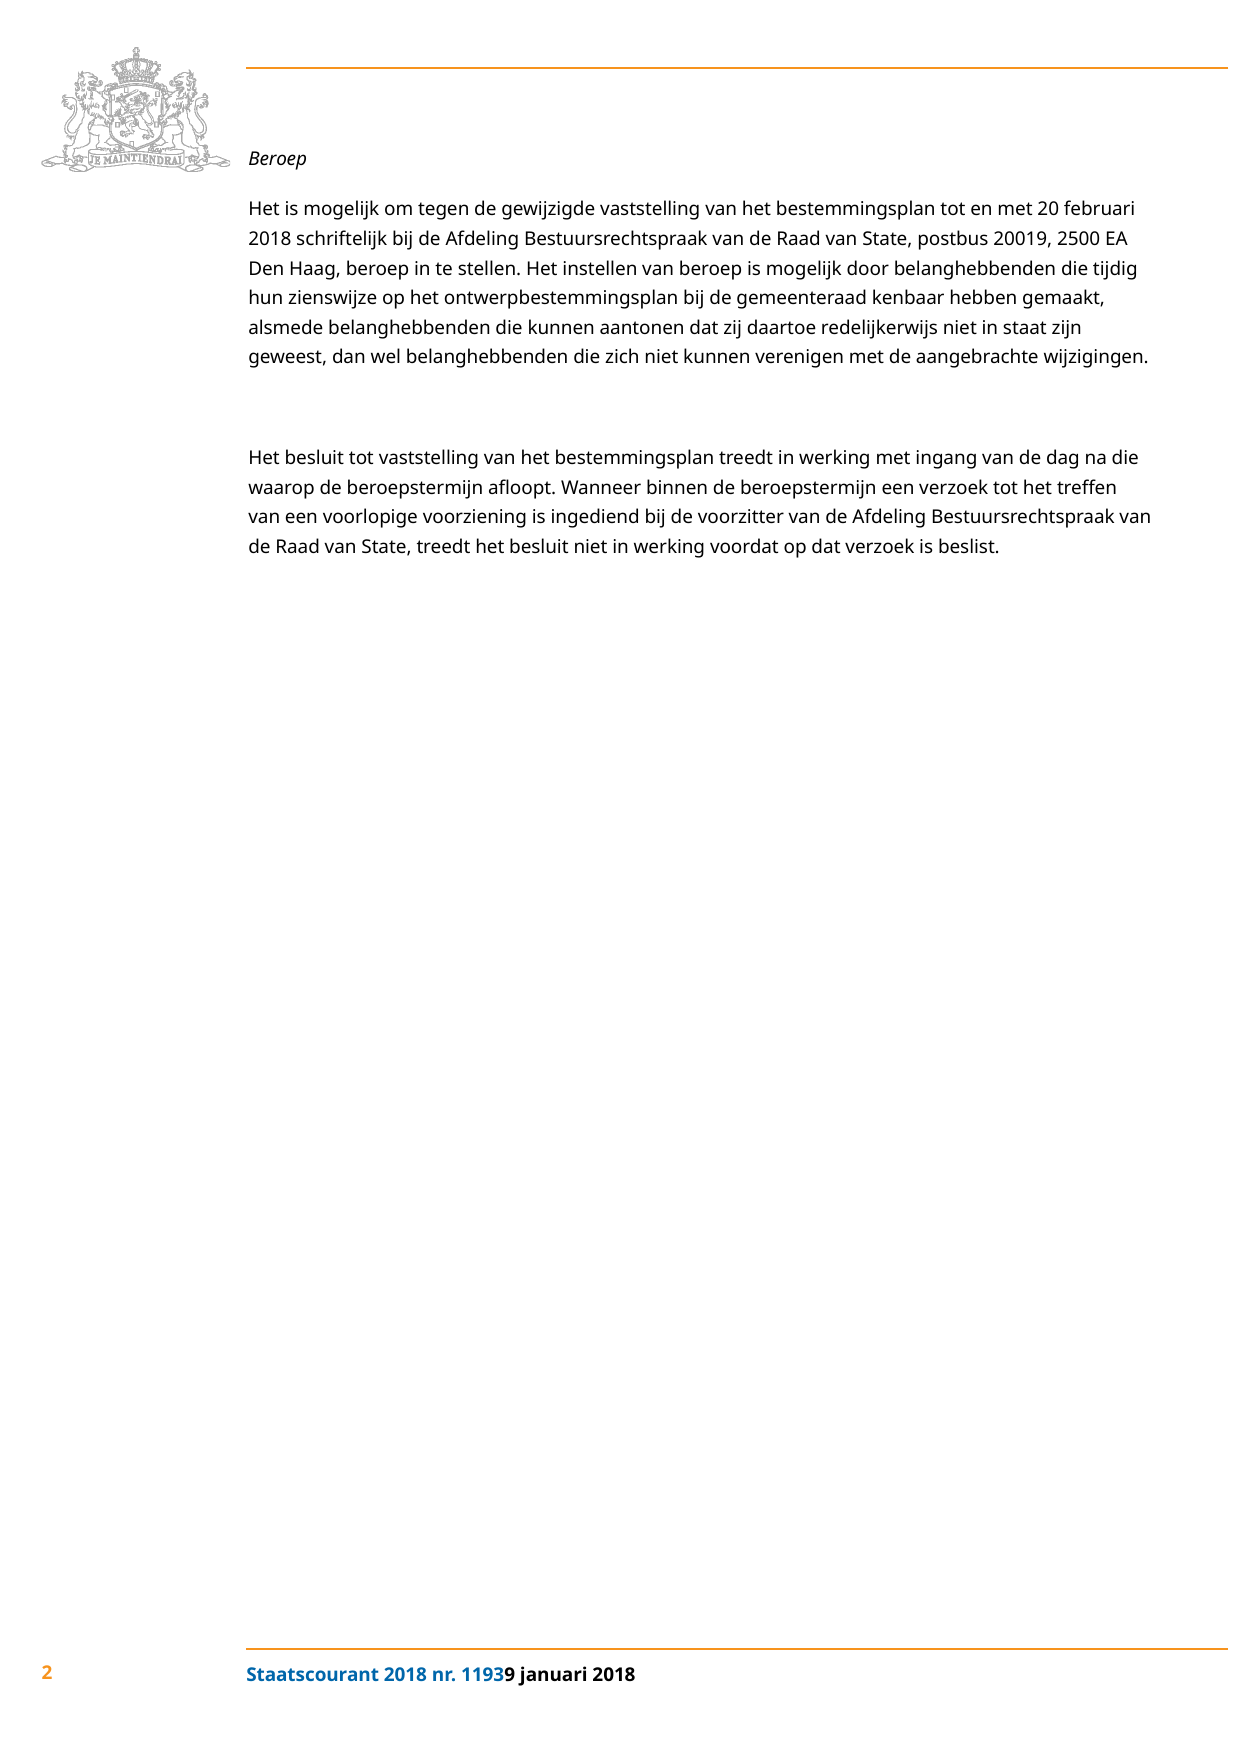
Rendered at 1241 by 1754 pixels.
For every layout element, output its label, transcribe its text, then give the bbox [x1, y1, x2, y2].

text Het is mogelijk om tegen de gewijzigde vaststelling van het bestemmingsplan tot en met 20 februari 2018 schriftelijk bij de Afdeling Bestuursrechtspraak van de Raad van State, postbus 20019, 2500 EA Den Haag, beroep in te stellen. Het instellen van beroep is mogelijk door belanghebbenden die tijdig hun zienswijze op het ontwerpbestemmingsplan bij de gemeenteraad kenbaar hebben gemaakt, alsmede belanghebbenden die kunnen aantonen dat zij daartoe redelijkerwijs niet in staat zijn geweest, dan wel belanghebbenden die zich niet kunnen verenigen met de aangebrachte wijzigingen. [248, 196, 1152, 369]
picture [41, 47, 231, 172]
text Het besluit tot vaststelling van het bestemmingsplan treedt in werking met ingang van de dag na die waarop de beroepstermijn afloopt. Wanneer binnen de beroepstermijn een verzoek tot het treffen van een voorlopige voorziening is ingediend bij de voorzitter van de Afdeling Bestuursrechtspraak van de Raad van State, treedt het besluit niet in werking voordat op dat verzoek is beslist. [248, 444, 1152, 559]
text Beroep [248, 145, 1152, 171]
